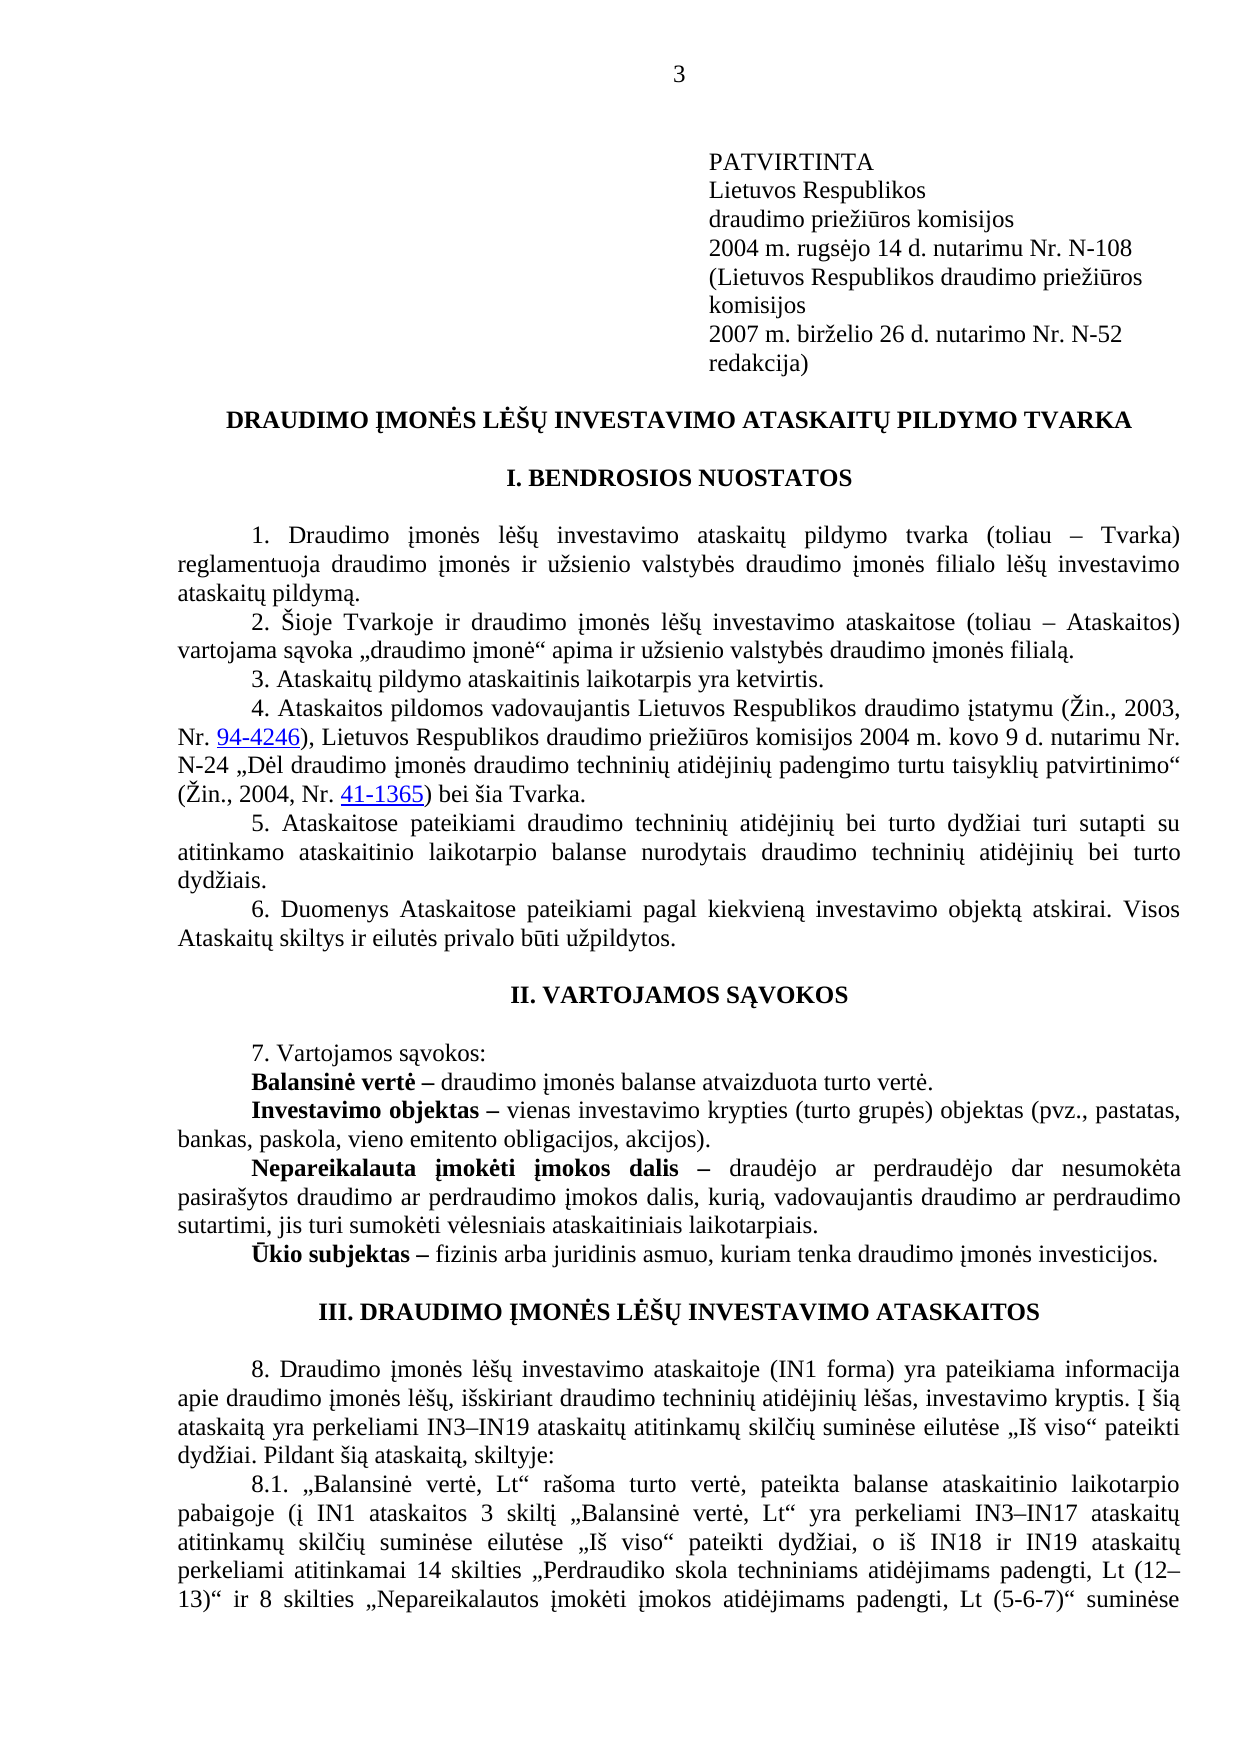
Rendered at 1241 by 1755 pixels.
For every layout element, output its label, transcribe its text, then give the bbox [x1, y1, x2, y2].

text komisijos [177, 291, 1181, 319]
text (Lietuvos Respublikos draudimo priežiūros [177, 262, 1181, 291]
text 7. Vartojamos sąvokos: [177, 1038, 1181, 1067]
text I. BENDROSIOS NUOSTATOS [177, 463, 1181, 492]
text DRAUDIMO ĮMONĖS LĖŠŲ INVESTAVIMO ATASKAITŲ PILDYMO TVARKA [177, 406, 1181, 434]
text 2. Šioje Tvarkoje ir draudimo įmonės lėšų investavimo ataskaitose (toliau – Ataskaitos) vartojama sąvoka „draudimo įmonė“ apima ir užsienio valstybės draudimo įmonės filialą. [177, 607, 1181, 664]
text Lietuvos Respublikos [177, 176, 1181, 204]
text II. VARTOJAMOS SĄVOKOS [177, 981, 1181, 1009]
text 6. Duomenys Ataskaitose pateikiami pagal kiekvieną investavimo objektą atskirai. Visos Ataskaitų skiltys ir eilutės privalo būti užpildytos. [177, 894, 1181, 952]
text Ūkio subjektas – fizinis arba juridinis asmuo, kuriam tenka draudimo įmonės investicijos. [177, 1239, 1181, 1268]
text 2004 m. rugsėjo 14 d. nutarimu Nr. N-108 [177, 233, 1181, 262]
text 5. Ataskaitose pateikiami draudimo techninių atidėjinių bei turto dydžiai turi sutapti su atitinkamo ataskaitinio laikotarpio balanse nurodytais draudimo techninių atidėjinių bei turto dydžiais. [177, 808, 1181, 894]
text draudimo priežiūros komisijos [177, 204, 1181, 233]
text 2007 m. birželio 26 d. nutarimo Nr. N-52 [177, 319, 1181, 348]
text 8. Draudimo įmonės lėšų investavimo ataskaitoje (IN1 forma) yra pateikiama informacija apie draudimo įmonės lėšų, išskiriant draudimo techninių atidėjinių lėšas, investavimo kryptis. Į šią ataskaitą yra perkeliami IN3–IN19 ataskaitų atitinkamų skilčių suminėse eilutėse „Iš viso“ pateikti dydžiai. Pildant šią ataskaitą, skiltyje: [177, 1354, 1181, 1469]
text redakcija) [177, 348, 1181, 377]
text 3. Ataskaitų pildymo ataskaitinis laikotarpis yra ketvirtis. [177, 664, 1181, 693]
text Investavimo objektas – vienas investavimo krypties (turto grupės) objektas (pvz., pastatas, bankas, paskola, vieno emitento obligacijos, akcijos). [177, 1096, 1181, 1153]
text Nepareikalauta įmokėti įmokos dalis – draudėjo ar perdraudėjo dar nesumokėta pasirašytos draudimo ar perdraudimo įmokos dalis, kurią, vadovaujantis draudimo ar perdraudimo sutartimi, jis turi sumokėti vėlesniais ataskaitiniais laikotarpiais. [177, 1153, 1181, 1239]
text 4. Ataskaitos pildomos vadovaujantis Lietuvos Respublikos draudimo įstatymu (Žin., 2003, Nr. 94-4246), Lietuvos Respublikos draudimo priežiūros komisijos 2004 m. kovo 9 d. nutarimu Nr. N-24 „Dėl draudimo įmonės draudimo techninių atidėjinių padengimo turtu taisyklių patvirtinimo“ (Žin., 2004, Nr. 41-1365) bei šia Tvarka. [177, 693, 1181, 808]
text 8.1. „Balansinė vertė, Lt“ rašoma turto vertė, pateikta balanse ataskaitinio laikotarpio pabaigoje (į IN1 ataskaitos 3 skiltį „Balansinė vertė, Lt“ yra perkeliami IN3–IN17 ataskaitų atitinkamų skilčių suminėse eilutėse „Iš viso“ pateikti dydžiai, o iš IN18 ir IN19 ataskaitų perkeliami atitinkamai 14 skilties „Perdraudiko skola techniniams atidėjimams padengti, Lt (12–13)“ ir 8 skilties „Nepareikalautos įmokėti įmokos atidėjimams padengti, Lt (5-6-7)“ suminėse [177, 1469, 1181, 1613]
text PATVIRTINTA [177, 147, 1181, 176]
text Balansinė vertė – draudimo įmonės balanse atvaizduota turto vertė. [177, 1067, 1181, 1096]
text III. DRAUDIMO ĮMONĖS LĖŠŲ INVESTAVIMO ATASKAITOS [177, 1297, 1181, 1326]
text 1. Draudimo įmonės lėšų investavimo ataskaitų pildymo tvarka (toliau – Tvarka) reglamentuoja draudimo įmonės ir užsienio valstybės draudimo įmonės filialo lėšų investavimo ataskaitų pildymą. [177, 521, 1181, 607]
